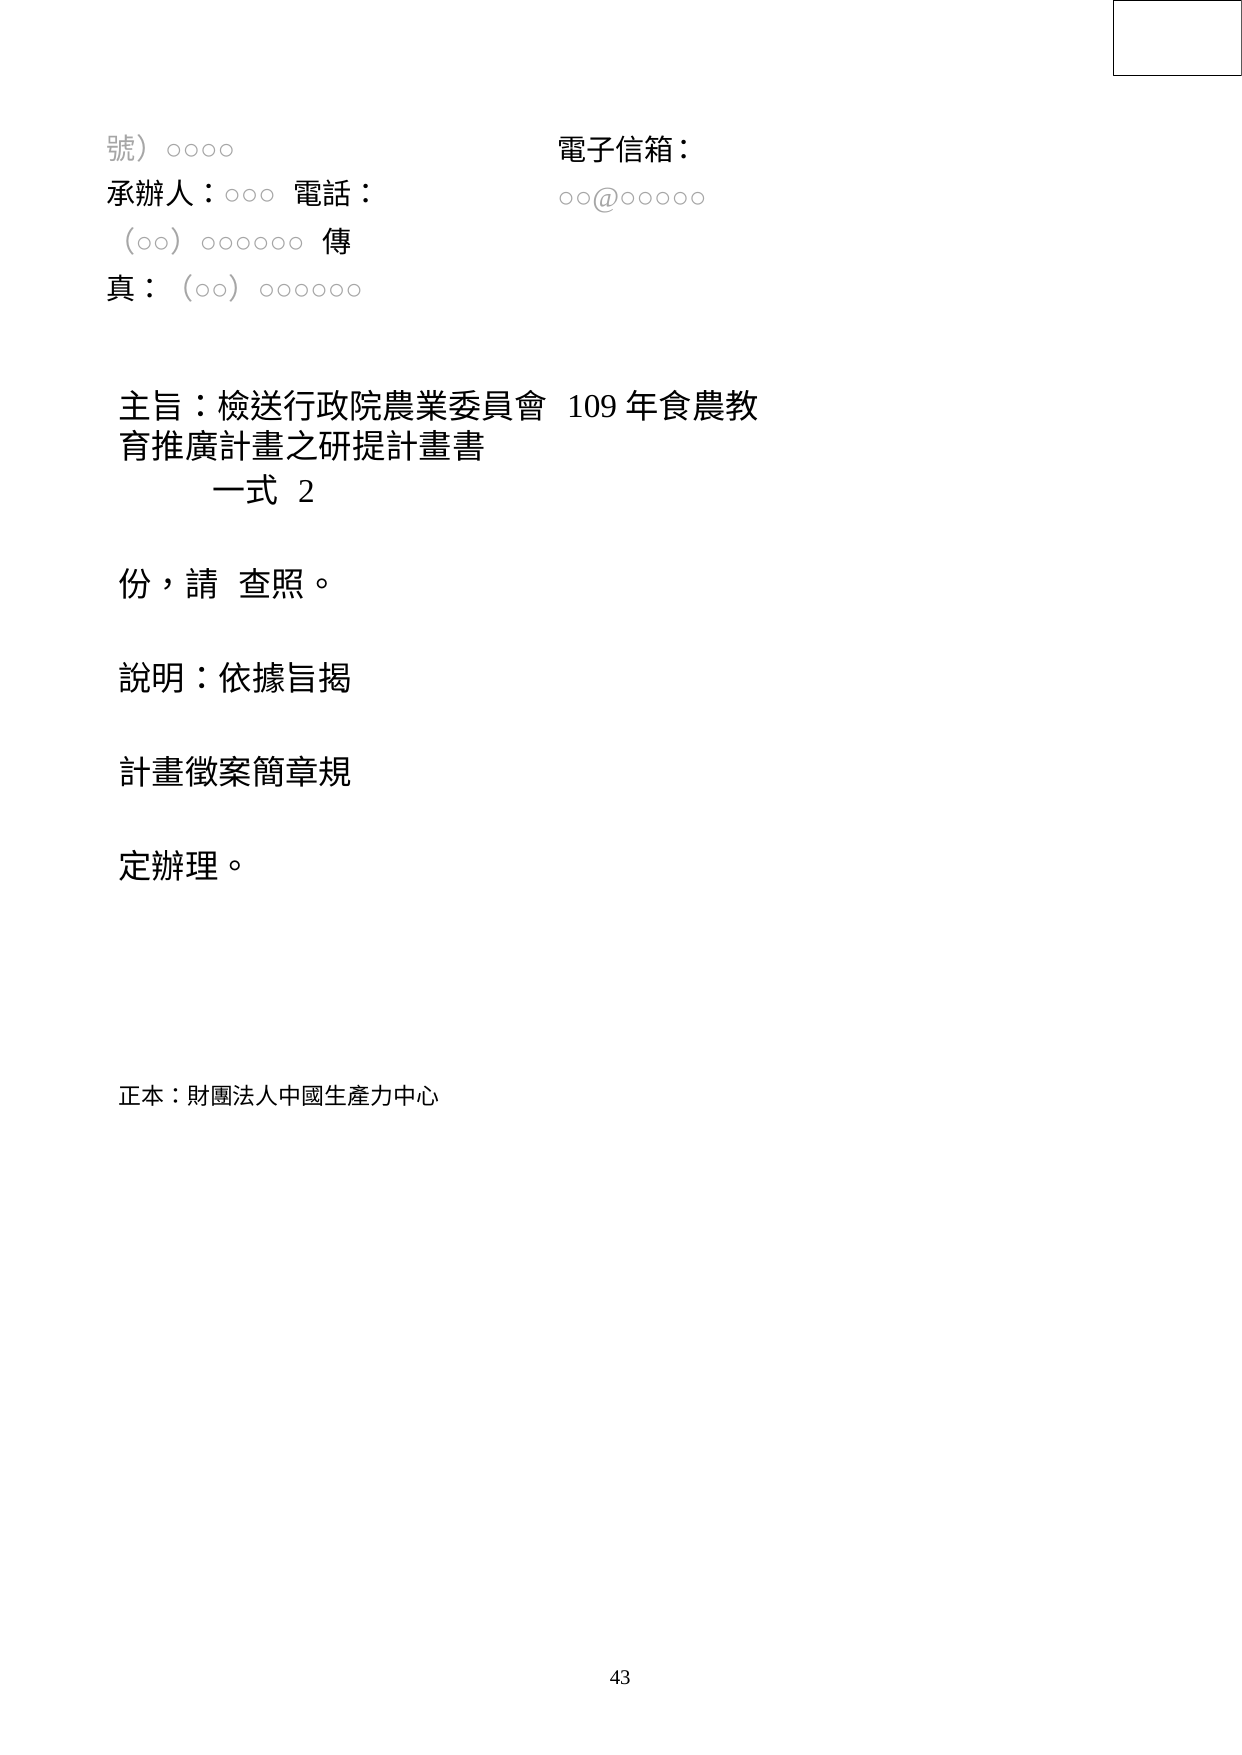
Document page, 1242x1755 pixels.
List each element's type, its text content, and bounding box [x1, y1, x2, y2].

text 承辦人：○○○ 電話：（○○）○○○○○○ 傳真：（○○）○○○○○○ [106, 174, 396, 308]
text 一式 2 份，請 查照。 說明：依據旨揭計畫徵案簡章規定辦理。 [118, 467, 366, 888]
text 地址：（郵遞區號）○○○○ [106, 129, 418, 165]
text 主旨：檢送行政院農業委員會 109 年食農教育推廣計畫之研提計畫書 [118, 385, 791, 465]
text 電子信箱：○○@○○○○○ [557, 129, 770, 216]
text 正本：財團法人中國生產力中心 [118, 1080, 791, 1112]
